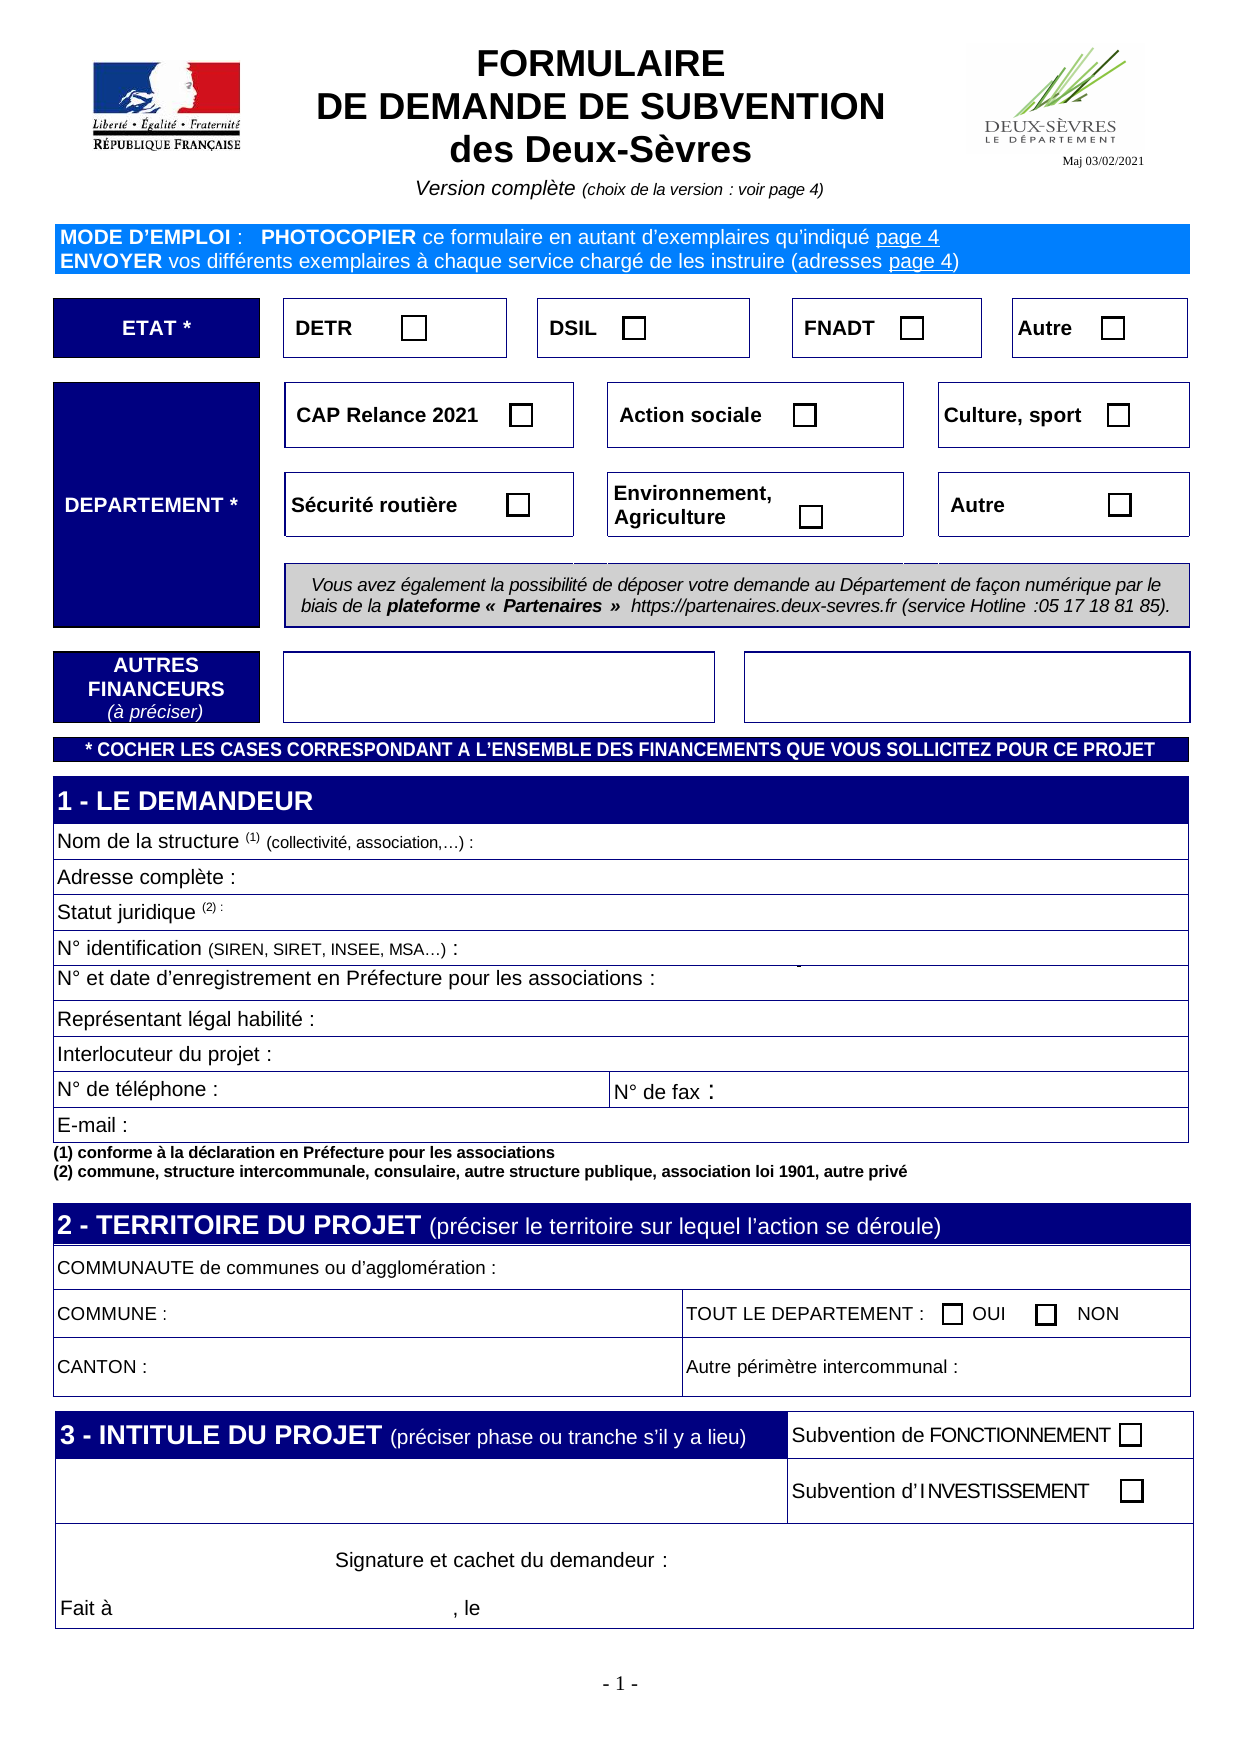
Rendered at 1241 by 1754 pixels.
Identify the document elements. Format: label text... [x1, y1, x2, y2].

table_header 1 - LE DEMANDEUR [54, 777, 505, 823]
table_header Culture, sport [939, 383, 1189, 447]
table_header [260, 382, 284, 447]
table_header DEPARTEMENT * [54, 383, 259, 626]
table_cell Autre périmètre intercommunal : [683, 1338, 1190, 1396]
table_cell CANTON : [54, 1338, 682, 1396]
table_header * COCHER LES CASES CORRESPONDANT A L’ENSEMBLE DES FINANCEMENTS QUE VOUS SOLLICITEZ POUR CE PROJET [54, 738, 1188, 761]
table_cell [260, 472, 284, 536]
table_header [45, 35, 288, 176]
table_cell [939, 537, 1189, 563]
table_header [574, 382, 607, 447]
table_cell Interlocuteur du projet : [54, 1037, 1188, 1071]
table_header ETAT * [54, 299, 259, 357]
table_cell E-mail : [54, 1108, 1188, 1142]
table_cell Subvention d’INVESTISSEMENT [788, 1459, 1193, 1522]
table_cell N° de fax : [610, 1072, 1188, 1107]
table_header [260, 651, 283, 722]
table_header Maj 03/02/2021 [914, 35, 1168, 176]
table_cell [574, 447, 608, 472]
table_cell [260, 536, 284, 563]
table_header Action sociale [608, 383, 903, 447]
table_header [715, 651, 744, 722]
table_cell N° et date d’enregistrement en Préfecture pour les associations : [54, 966, 1188, 1000]
table_cell Vous avez également la possibilité de déposer votre demande au Département de façon numérique par le biais de la plateforme « Partenaires » https://partenaires.deux-sevres.fr (service Hotline :05 17 18 81 85). [286, 564, 1189, 626]
table_cell Adresse complète : [54, 860, 1188, 894]
table_cell Environnement, Agriculture [608, 473, 903, 536]
table_header FORMULAIRE DE DEMANDE DE SUBVENTION des Deux-Sèvres [288, 35, 914, 176]
table_header 3 - INTITULE DU PROJET (préciser phase ou tranche s’il y a lieu) [56, 1412, 787, 1458]
table_header DETR [284, 299, 506, 357]
table_cell Signature et cachet du demandeur : Fait à , le [56, 1524, 1193, 1628]
picture [92, 60, 241, 151]
picture [966, 43, 1145, 154]
table_cell [285, 448, 573, 472]
table_cell [904, 537, 938, 563]
table_header FNADT [793, 299, 981, 357]
table_cell COMMUNAUTE de communes ou d’agglomération : [54, 1246, 1190, 1289]
table_cell Autre [939, 473, 1189, 536]
table_header AUTRES FINANCEURS (à préciser) [54, 653, 259, 722]
table_cell [56, 1459, 787, 1522]
table_header CAP Relance 2021 [286, 383, 573, 447]
table_cell [904, 472, 938, 536]
table_header [982, 298, 1012, 357]
table_cell [608, 448, 903, 472]
table_cell Sécurité routière [286, 473, 573, 536]
table_cell [938, 448, 1189, 472]
table_cell COMMUNE : [54, 1290, 682, 1337]
table_header [260, 298, 283, 357]
table_header [506, 777, 1188, 823]
table_cell [260, 563, 284, 626]
table_cell [286, 537, 573, 563]
table_header Autre [1013, 299, 1187, 357]
table_header 2 - TERRITOIRE DU PROJET (préciser le territoire sur lequel l’action se déroule) [54, 1204, 1190, 1244]
table_cell [904, 447, 938, 472]
table_cell Nom de la structure (1) (collectivité, association,…) : [54, 824, 1188, 859]
table_cell TOUT LE DEPARTEMENT : OUI NON [683, 1290, 1190, 1337]
table_header [745, 653, 1189, 722]
text Version complète (choix de la version : voir page 4) [53, 176, 1187, 200]
table_cell [574, 472, 607, 536]
table_cell N° identification (SIREN, SIRET, INSEE, MSA…) : [54, 931, 1188, 965]
table_header [284, 653, 714, 722]
table_header [750, 298, 792, 357]
table_cell [260, 447, 285, 472]
table_header [904, 382, 938, 447]
text (1) conforme à la déclaration en Préfecture pour les associations [53, 1143, 1187, 1162]
text (2) commune, structure intercommunale, consulaire, autre structure publique, association loi 1901, autre privé [53, 1162, 1187, 1181]
table_header [507, 298, 537, 357]
table_cell Représentant légal habilité : [54, 1001, 1188, 1036]
table_header MODE D’EMPLOI : PHOTOCOPIER ce formulaire en autant d’exemplaires qu’indiqué page 4 ENVOYER vos différents exemplaires à chaque service chargé de les instruire (adresses page 4) [56, 225, 1189, 273]
table_cell [574, 537, 607, 563]
table_header DSIL [538, 299, 749, 357]
table_cell Statut juridique (2) : [54, 895, 1188, 929]
table_header Subvention de FONCTIONNEMENT [788, 1412, 1193, 1458]
table_cell N° de téléphone : [54, 1072, 609, 1107]
table_cell [608, 537, 903, 563]
